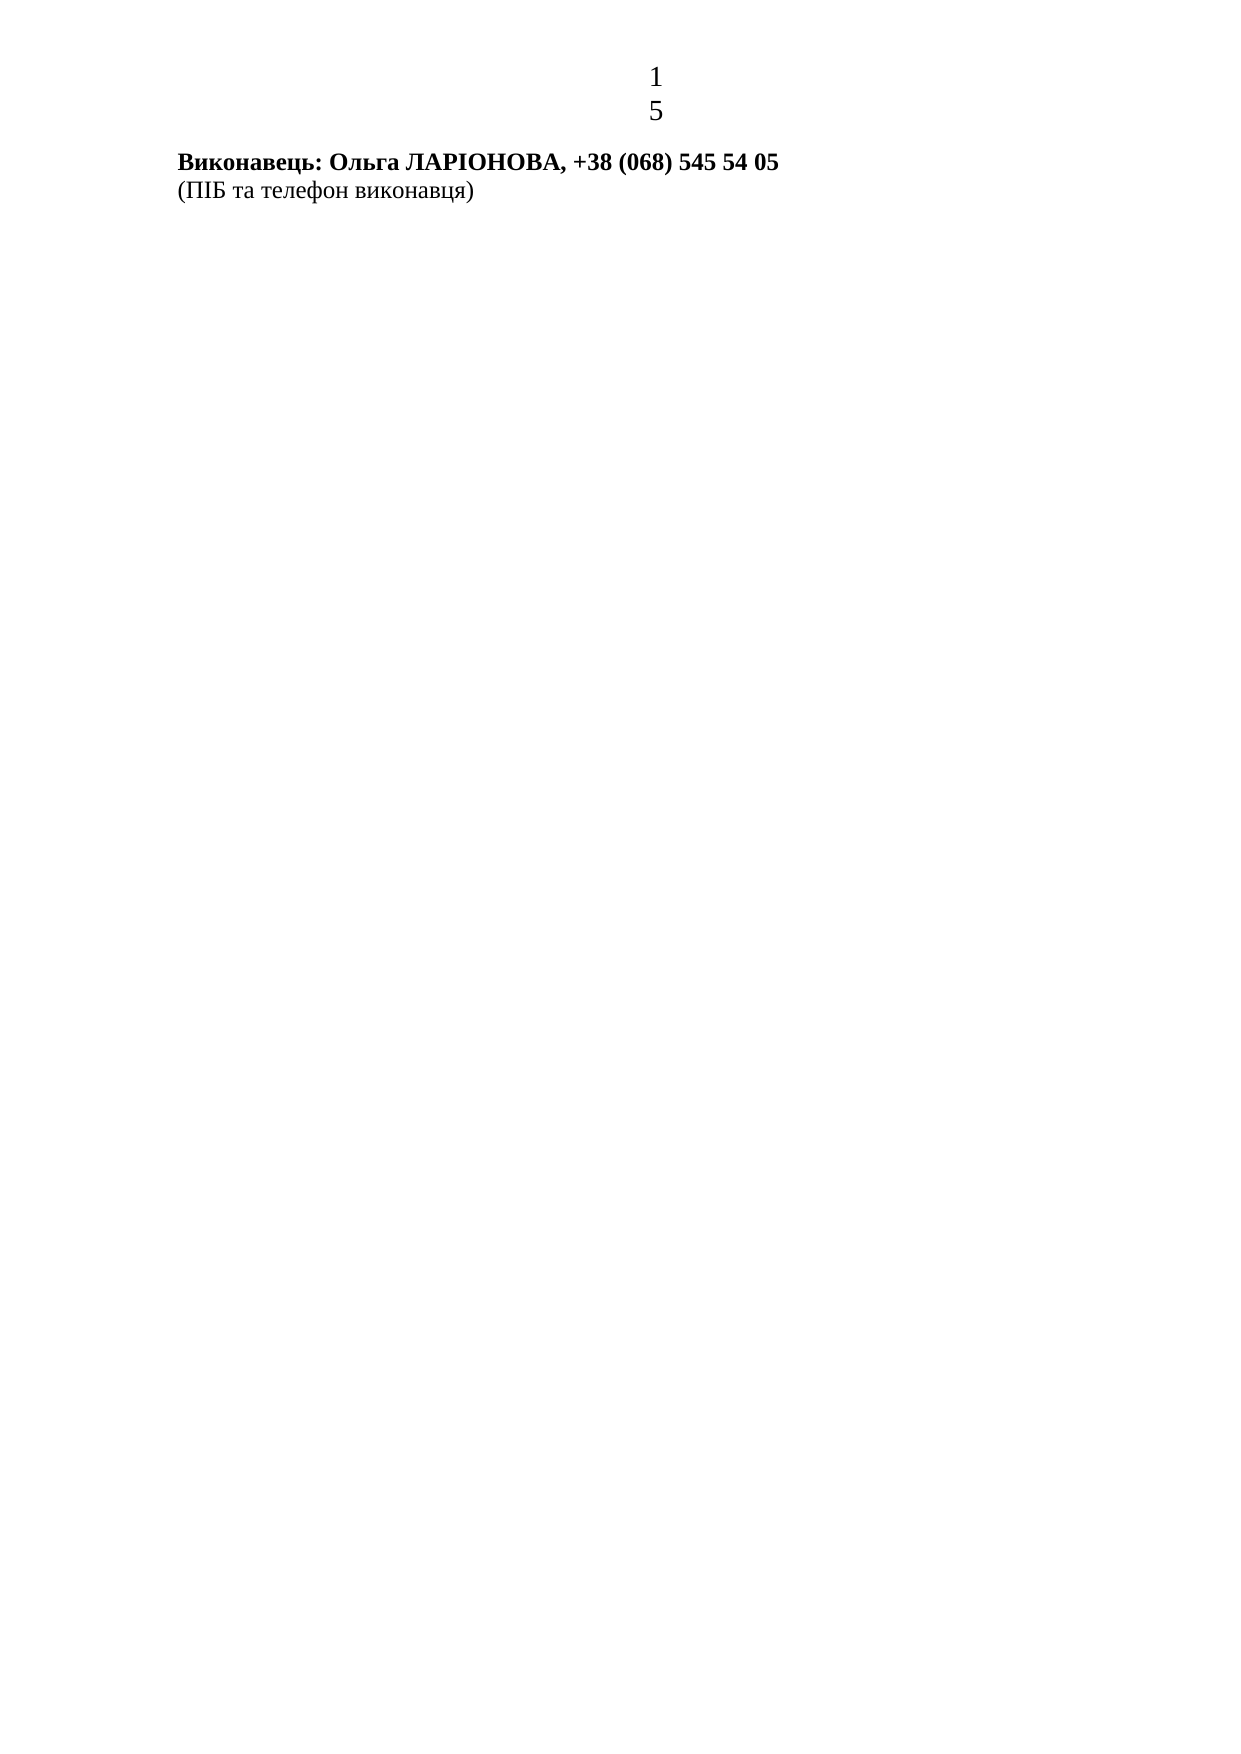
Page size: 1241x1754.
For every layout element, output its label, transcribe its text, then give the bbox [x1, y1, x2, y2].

text (ПІБ та телефон виконавця) [177, 176, 1122, 204]
text Виконавець: Ольга ЛАРІОНОВА, +38 (068) 545 54 05 [177, 147, 1122, 176]
